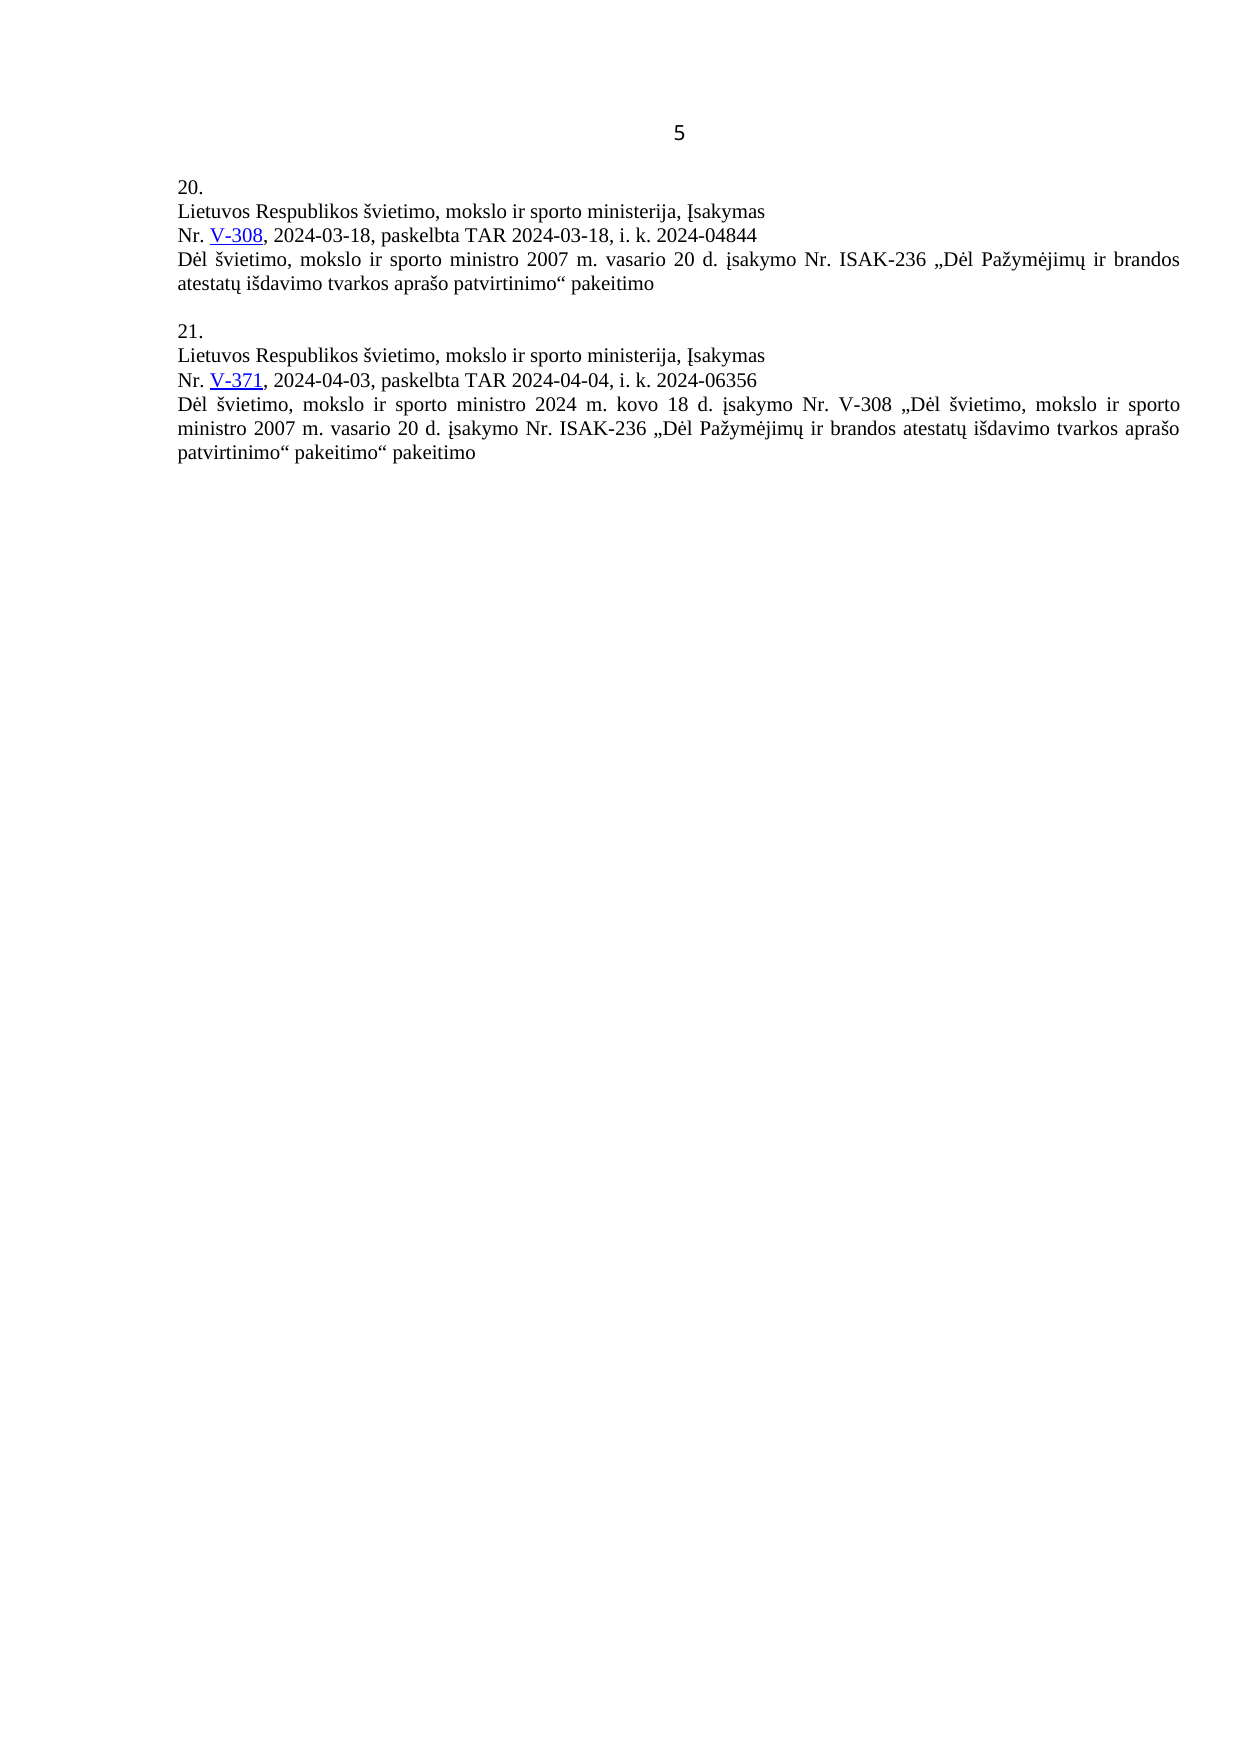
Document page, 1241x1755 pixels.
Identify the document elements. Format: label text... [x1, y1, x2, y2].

text Dėl švietimo, mokslo ir sporto ministro 2007 m. vasario 20 d. įsakymo Nr. ISAK-236 „Dėl Pažymėjimų ir brandos atestatų išdavimo tvarkos aprašo patvirtinimo“ pakeitimo [177, 247, 1181, 295]
text Lietuvos Respublikos švietimo, mokslo ir sporto ministerija, Įsakymas [177, 343, 1181, 367]
text Dėl švietimo, mokslo ir sporto ministro 2024 m. kovo 18 d. įsakymo Nr. V-308 „Dėl švietimo, mokslo ir sporto ministro 2007 m. vasario 20 d. įsakymo Nr. ISAK-236 „Dėl Pažymėjimų ir brandos atestatų išdavimo tvarkos aprašo patvirtinimo“ pakeitimo“ pakeitimo [177, 392, 1181, 464]
text Nr. V-371, 2024-04-03, paskelbta TAR 2024-04-04, i. k. 2024-06356 [177, 367, 1181, 392]
text Nr. V-308, 2024-03-18, paskelbta TAR 2024-03-18, i. k. 2024-04844 [177, 223, 1181, 247]
text Lietuvos Respublikos švietimo, mokslo ir sporto ministerija, Įsakymas [177, 199, 1181, 223]
text 20. [177, 175, 1181, 199]
text 21. [177, 319, 1181, 343]
